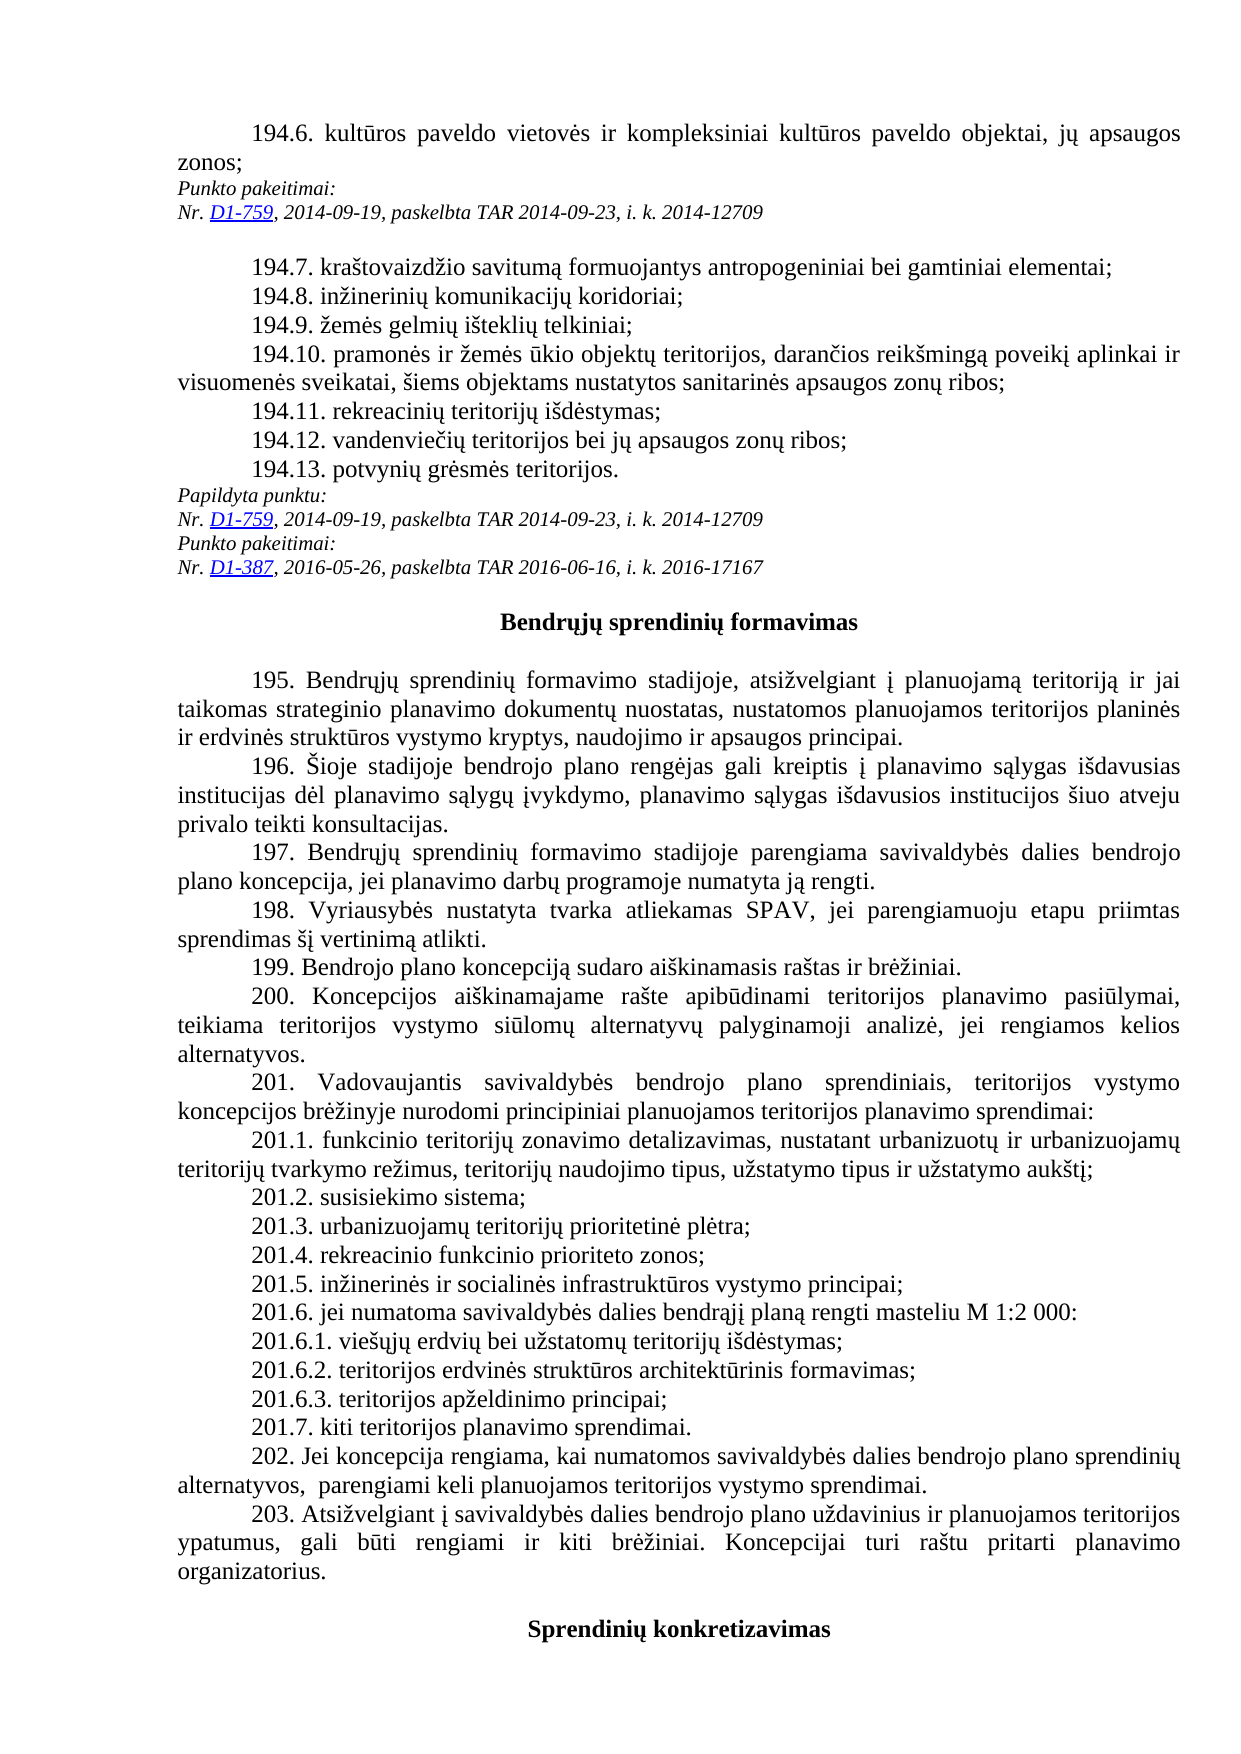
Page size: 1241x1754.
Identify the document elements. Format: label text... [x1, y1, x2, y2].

text 194.8. inžinerinių komunikacijų koridoriai; [177, 281, 1181, 310]
text 194.10. pramonės ir žemės ūkio objektų teritorijos, darančios reikšmingą poveikį aplinkai ir visuomenės sveikatai, šiems objektams nustatytos sanitarinės apsaugos zonų ribos; [177, 339, 1181, 396]
text 194.12. vandenviečių teritorijos bei jų apsaugos zonų ribos; [177, 425, 1181, 454]
text 198. Vyriausybės nustatyta tvarka atliekamas SPAV, jei parengiamuoju etapu priimtas sprendimas šį vertinimą atlikti. [177, 895, 1181, 952]
text 201.6.1. viešųjų erdvių bei užstatomų teritorijų išdėstymas; [177, 1326, 1181, 1355]
text 201.1. funkcinio teritorijų zonavimo detalizavimas, nustatant urbanizuotų ir urbanizuojamų teritorijų tvarkymo režimus, teritorijų naudojimo tipus, užstatymo tipus ir užstatymo aukštį; [177, 1125, 1181, 1182]
text 201. Vadovaujantis savivaldybės bendrojo plano sprendiniais, teritorijos vystymo koncepcijos brėžinyje nurodomi principiniai planuojamos teritorijos planavimo sprendimai: [177, 1067, 1181, 1125]
text 202. Jei koncepcija rengiama, kai numatomos savivaldybės dalies bendrojo plano sprendinių alternatyvos, parengiami keli planuojamos teritorijos vystymo sprendimai. [177, 1441, 1181, 1499]
text 197. Bendrųjų sprendinių formavimo stadijoje parengiama savivaldybės dalies bendrojo plano koncepcija, jei planavimo darbų programoje numatyta ją rengti. [177, 837, 1181, 895]
text Papildyta punktu: [177, 482, 1181, 507]
text 201.6.2. teritorijos erdvinės struktūros architektūrinis formavimas; [177, 1355, 1181, 1384]
text 201.2. susisiekimo sistema; [177, 1182, 1181, 1211]
text 199. Bendrojo plano koncepciją sudaro aiškinamasis raštas ir brėžiniai. [177, 952, 1181, 981]
text 194.11. rekreacinių teritorijų išdėstymas; [177, 396, 1181, 425]
text 194.6. kultūros paveldo vietovės ir kompleksiniai kultūros paveldo objektai, jų apsaugos zonos; [177, 118, 1181, 176]
text 201.7. kiti teritorijos planavimo sprendimai. [177, 1412, 1181, 1441]
text Sprendinių konkretizavimas [177, 1614, 1181, 1642]
text Nr. D1-387, 2016-05-26, paskelbta TAR 2016-06-16, i. k. 2016-17167 [177, 555, 1181, 579]
text 201.6. jei numatoma savivaldybės dalies bendrąjį planą rengti masteliu M 1:2 000: [177, 1297, 1181, 1326]
text Bendrųjų sprendinių formavimas [177, 607, 1181, 636]
text Nr. D1-759, 2014-09-19, paskelbta TAR 2014-09-23, i. k. 2014-12709 [177, 200, 1181, 224]
text 201.3. urbanizuojamų teritorijų prioritetinė plėtra; [177, 1211, 1181, 1240]
text Punkto pakeitimai: [177, 176, 1181, 200]
text 194.7. kraštovaizdžio savitumą formuojantys antropogeniniai bei gamtiniai elementai; [177, 252, 1181, 281]
text 203. Atsižvelgiant į savivaldybės dalies bendrojo plano uždavinius ir planuojamos teritorijos ypatumus, gali būti rengiami ir kiti brėžiniai. Koncepcijai turi raštu pritarti planavimo organizatorius. [177, 1499, 1181, 1585]
text 196. Šioje stadijoje bendrojo plano rengėjas gali kreiptis į planavimo sąlygas išdavusias institucijas dėl planavimo sąlygų įvykdymo, planavimo sąlygas išdavusios institucijos šiuo atveju privalo teikti konsultacijas. [177, 751, 1181, 837]
text 201.4. rekreacinio funkcinio prioriteto zonos; [177, 1240, 1181, 1269]
text 200. Koncepcijos aiškinamajame rašte apibūdinami teritorijos planavimo pasiūlymai, teikiama teritorijos vystymo siūlomų alternatyvų palyginamoji analizė, jei rengiamos kelios alternatyvos. [177, 981, 1181, 1067]
text Nr. D1-759, 2014-09-19, paskelbta TAR 2014-09-23, i. k. 2014-12709 [177, 507, 1181, 531]
text 195. Bendrųjų sprendinių formavimo stadijoje, atsižvelgiant į planuojamą teritoriją ir jai taikomas strateginio planavimo dokumentų nuostatas, nustatomos planuojamos teritorijos planinės ir erdvinės struktūros vystymo kryptys, naudojimo ir apsaugos principai. [177, 665, 1181, 751]
text Punkto pakeitimai: [177, 531, 1181, 555]
text 201.6.3. teritorijos apželdinimo principai; [177, 1384, 1181, 1412]
text 201.5. inžinerinės ir socialinės infrastruktūros vystymo principai; [177, 1269, 1181, 1297]
text 194.9. žemės gelmių išteklių telkiniai; [177, 310, 1181, 339]
text 194.13. potvynių grėsmės teritorijos. [177, 454, 1181, 482]
